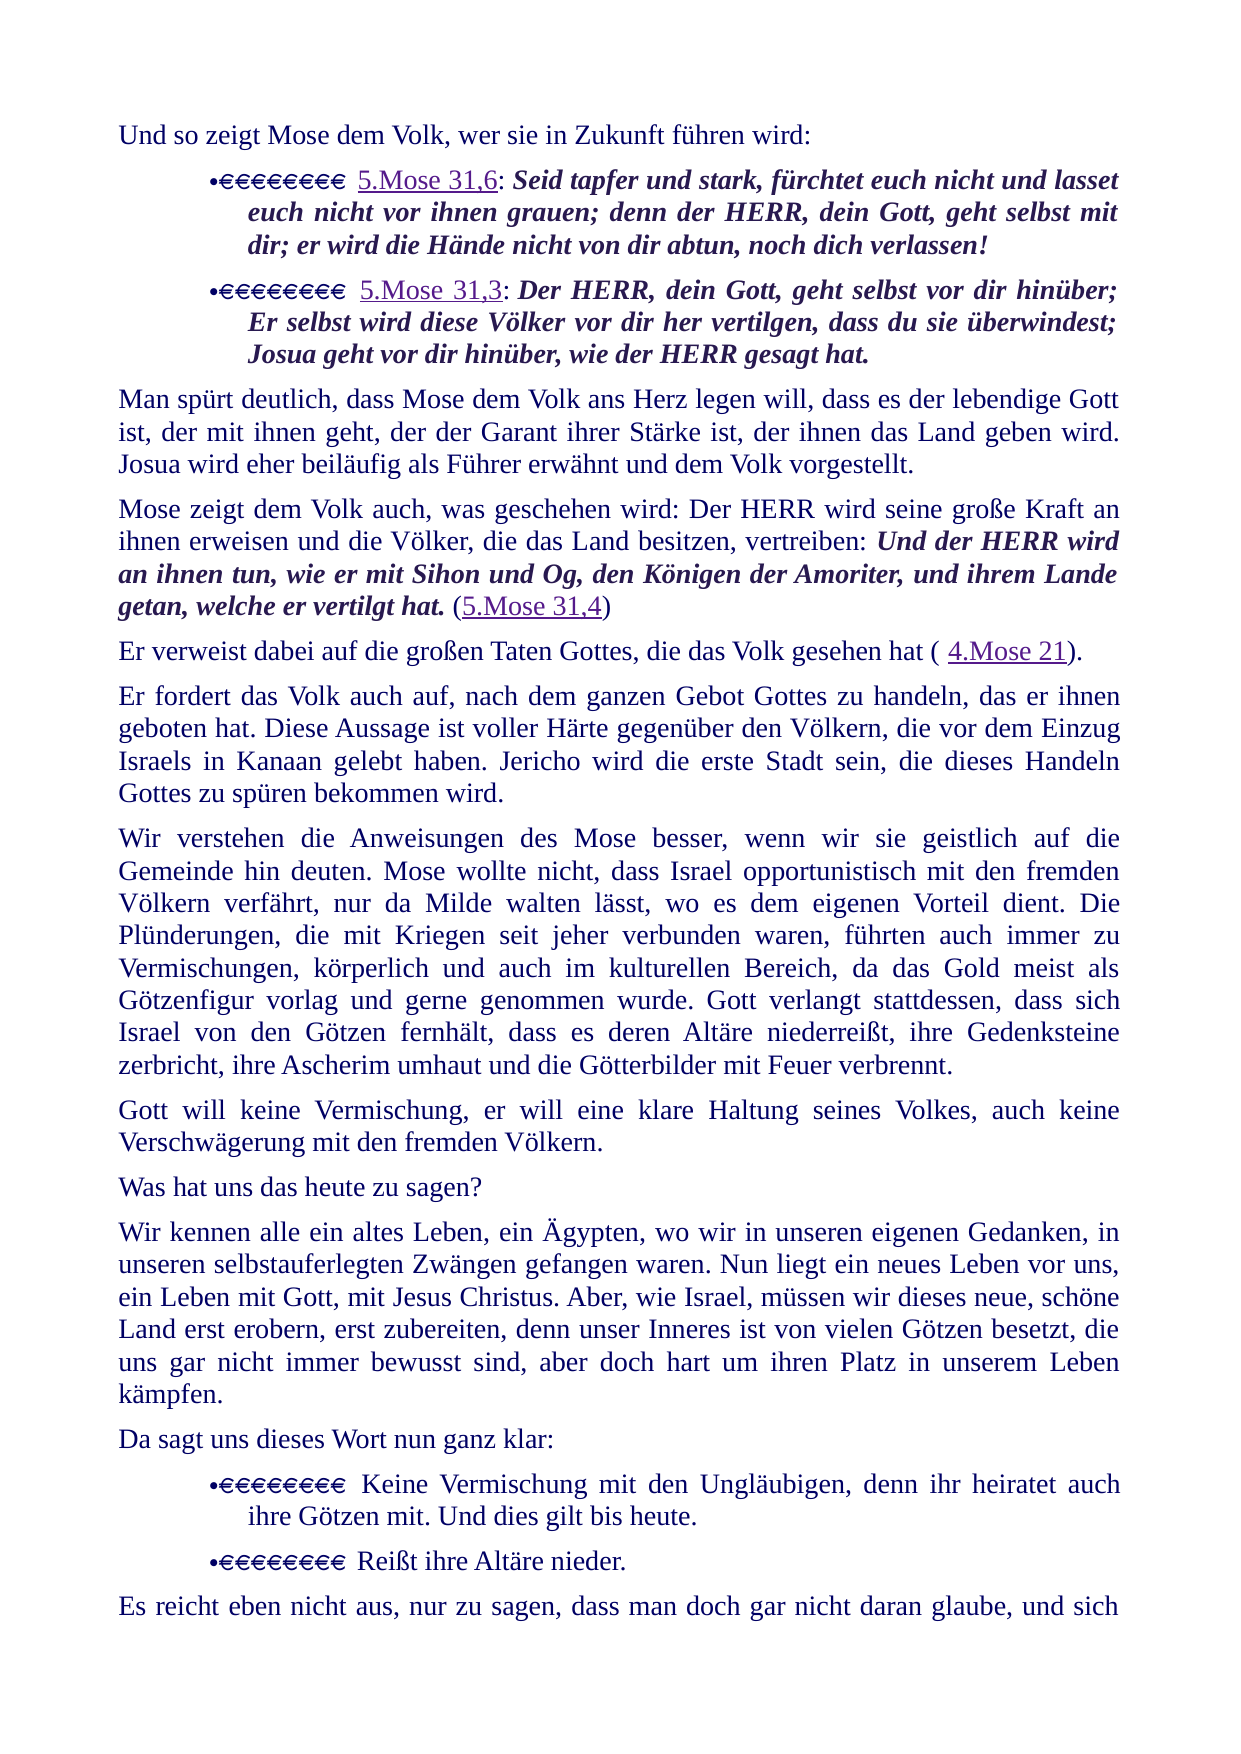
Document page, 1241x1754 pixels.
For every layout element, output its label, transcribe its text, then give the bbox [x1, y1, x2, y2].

text · Reißt ihre Altäre nieder. [210, 1544, 1122, 1576]
text Und so zeigt Mose dem Volk, wer sie in Zukunft führen wird: [118, 118, 1122, 151]
text · 5.Mose 31,6: Seid tapfer und stark, fürchtet euch nicht und lasset euch nicht vor ihnen grauen; denn der HERR, dein Gott, geht selbst mit dir; er wird die Hände nicht von dir abtun, noch dich verlassen! [210, 163, 1122, 260]
text Gott will keine Vermischung, er will eine klare Haltung seines Volkes, auch keine Verschwägerung mit den fremden Völkern. [118, 1093, 1122, 1158]
text Er fordert das Volk auch auf, nach dem ganzen Gebot Gottes zu handeln, das er ihnen geboten hat. Diese Aussage ist voller Härte gegenüber den Völkern, die vor dem Einzug Israels in Kanaan gelebt haben. Jericho wird die erste Stadt sein, die dieses Handeln Gottes zu spüren bekommen wird. [118, 679, 1122, 809]
text Man spürt deutlich, dass Mose dem Volk ans Herz legen will, dass es der lebendige Gott ist, der mit ihnen geht, der der Garant ihrer Stärke ist, der ihnen das Land geben wird. Josua wird eher beiläufig als Führer erwähnt und dem Volk vorgestellt. [118, 382, 1122, 479]
text · Keine Vermischung mit den Ungläubigen, denn ihr heiratet auch ihre Götzen mit. Und dies gilt bis heute. [210, 1467, 1122, 1532]
text Was hat uns das heute zu sagen? [118, 1170, 1122, 1202]
text Er verweist dabei auf die großen Taten Gottes, die das Volk gesehen hat ( 4.Mose 21). [118, 634, 1122, 667]
text Wir kennen alle ein altes Leben, ein Ägypten, wo wir in unseren eigenen Gedanken, in unseren selbstauferlegten Zwängen gefangen waren. Nun liegt ein neues Leben vor uns, ein Leben mit Gott, mit Jesus Christus. Aber, wie Israel, müssen wir dieses neue, schöne Land erst erobern, erst zubereiten, denn unser Inneres ist von vielen Götzen besetzt, die uns gar nicht immer bewusst sind, aber doch hart um ihren Platz in unserem Leben kämpfen. [118, 1215, 1122, 1409]
text Da sagt uns dieses Wort nun ganz klar: [118, 1422, 1122, 1454]
text Mose zeigt dem Volk auch, was geschehen wird: Der HERR wird seine große Kraft an ihnen erweisen und die Völker, die das Land besitzen, vertreiben: Und der HERR wird an ihnen tun, wie er mit Sihon und Og, den Königen der Amoriter, und ihrem Lande getan, welche er vertilgt hat. (5.Mose 31,4) [118, 492, 1122, 622]
text Es reicht eben nicht aus, nur zu sagen, dass man doch gar nicht daran glaube, und sich [118, 1589, 1122, 1621]
text · 5.Mose 31,3: Der HERR, dein Gott, geht selbst vor dir hinüber; Er selbst wird diese Völker vor dir her vertilgen, dass du sie überwindest; Josua geht vor dir hinüber, wie der HERR gesagt hat. [210, 273, 1122, 370]
text Wir verstehen die Anweisungen des Mose besser, wenn wir sie geistlich auf die Gemeinde hin deuten. Mose wollte nicht, dass Israel opportunistisch mit den fremden Völkern verfährt, nur da Milde walten lässt, wo es dem eigenen Vorteil dient. Die Plünderungen, die mit Kriegen seit jeher verbunden waren, führten auch immer zu Vermischungen, körperlich und auch im kulturellen Bereich, da das Gold meist als Götzenfigur vorlag und gerne genommen wurde. Gott verlangt stattdessen, dass sich Israel von den Götzen fernhält, dass es deren Altäre niederreißt, ihre Gedenksteine zerbricht, ihre Ascherim umhaut und die Götterbilder mit Feuer verbrennt. [118, 821, 1122, 1080]
